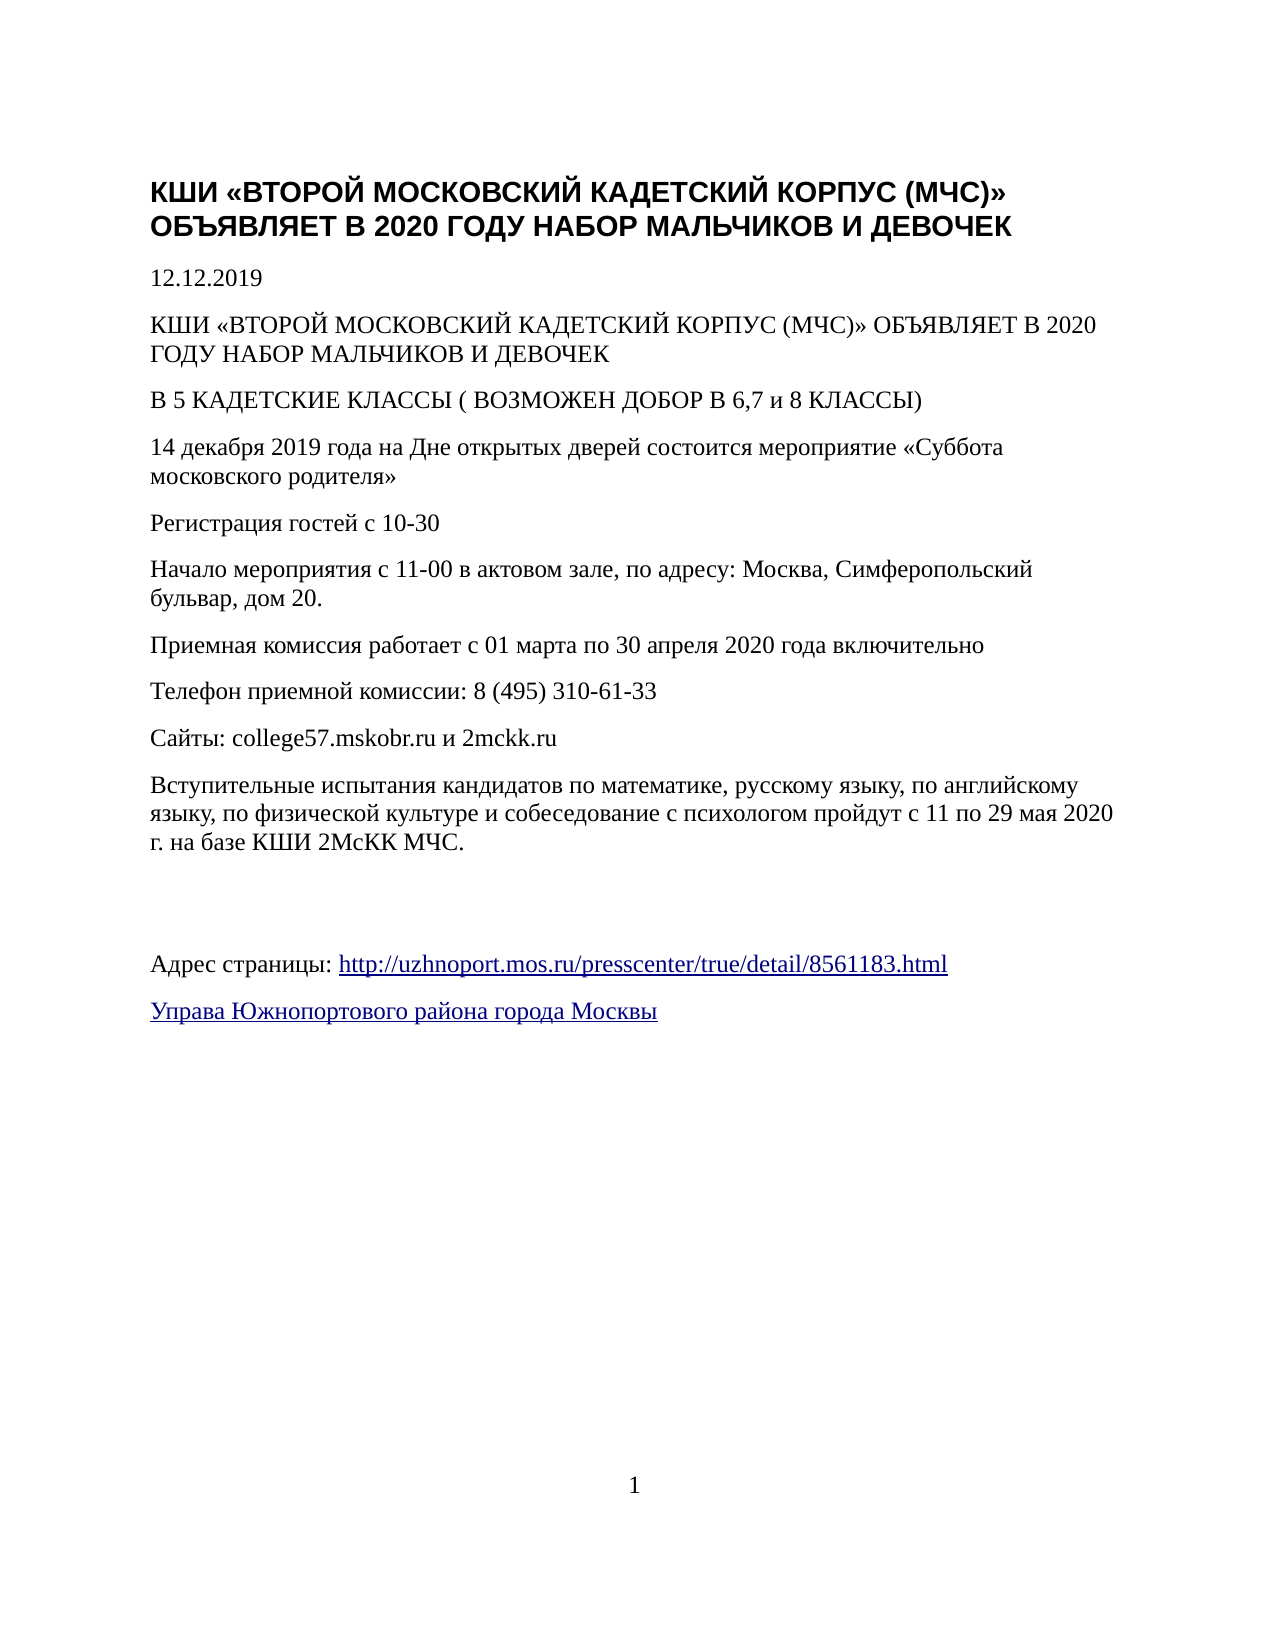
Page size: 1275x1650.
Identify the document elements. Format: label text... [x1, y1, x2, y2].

text Начало мероприятия с 11-00 в актовом зале, по адресу: Москва, Cимферопольский бульвар, дом 20. [150, 554, 1125, 612]
text 12.12.2019 [150, 263, 1125, 292]
text Регистрация гостей с 10-30 [150, 508, 1125, 536]
text Приемная комиссия работает с 01 марта по 30 апреля 2020 года включительно [150, 630, 1125, 658]
text Сайты: college57.mskobr.ru и 2mckk.ru [150, 723, 1125, 752]
text Адрес страницы: http://uzhnoport.mos.ru/presscenter/true/detail/8561183.html [150, 949, 1125, 978]
text В 5 КАДЕТСКИЕ КЛАССЫ ( ВОЗМОЖЕН ДОБОР В 6,7 и 8 КЛАССЫ) [150, 386, 1125, 414]
subtitle КШИ «ВТОРОЙ МОСКОВСКИЙ КАДЕТСКИЙ КОРПУС (МЧС)» ОБЪЯВЛЯЕТ В 2020 ГОДУ НАБОР МАЛЬЧИКОВ И ДЕВОЧЕК [150, 175, 1125, 242]
text Управа Южнопортового района города Москвы [150, 996, 1125, 1025]
text Вступительные испытания кандидатов по математике, русскому языку, по английскому языку, по физической культуре и собеседование с психологом пройдут с 11 по 29 мая 2020 г. на базе КШИ 2МсКК МЧС. [150, 770, 1125, 856]
text Телефон приемной комиссии: 8 (495) 310-61-33 [150, 676, 1125, 705]
text 14 декабря 2019 года на Дне открытых дверей состоится мероприятие «Суббота московского родителя» [150, 432, 1125, 490]
text КШИ «ВТОРОЙ МОСКОВСКИЙ КАДЕТСКИЙ КОРПУС (МЧС)» ОБЪЯВЛЯЕТ В 2020 ГОДУ НАБОР МАЛЬЧИКОВ И ДЕВОЧЕК [150, 310, 1125, 368]
